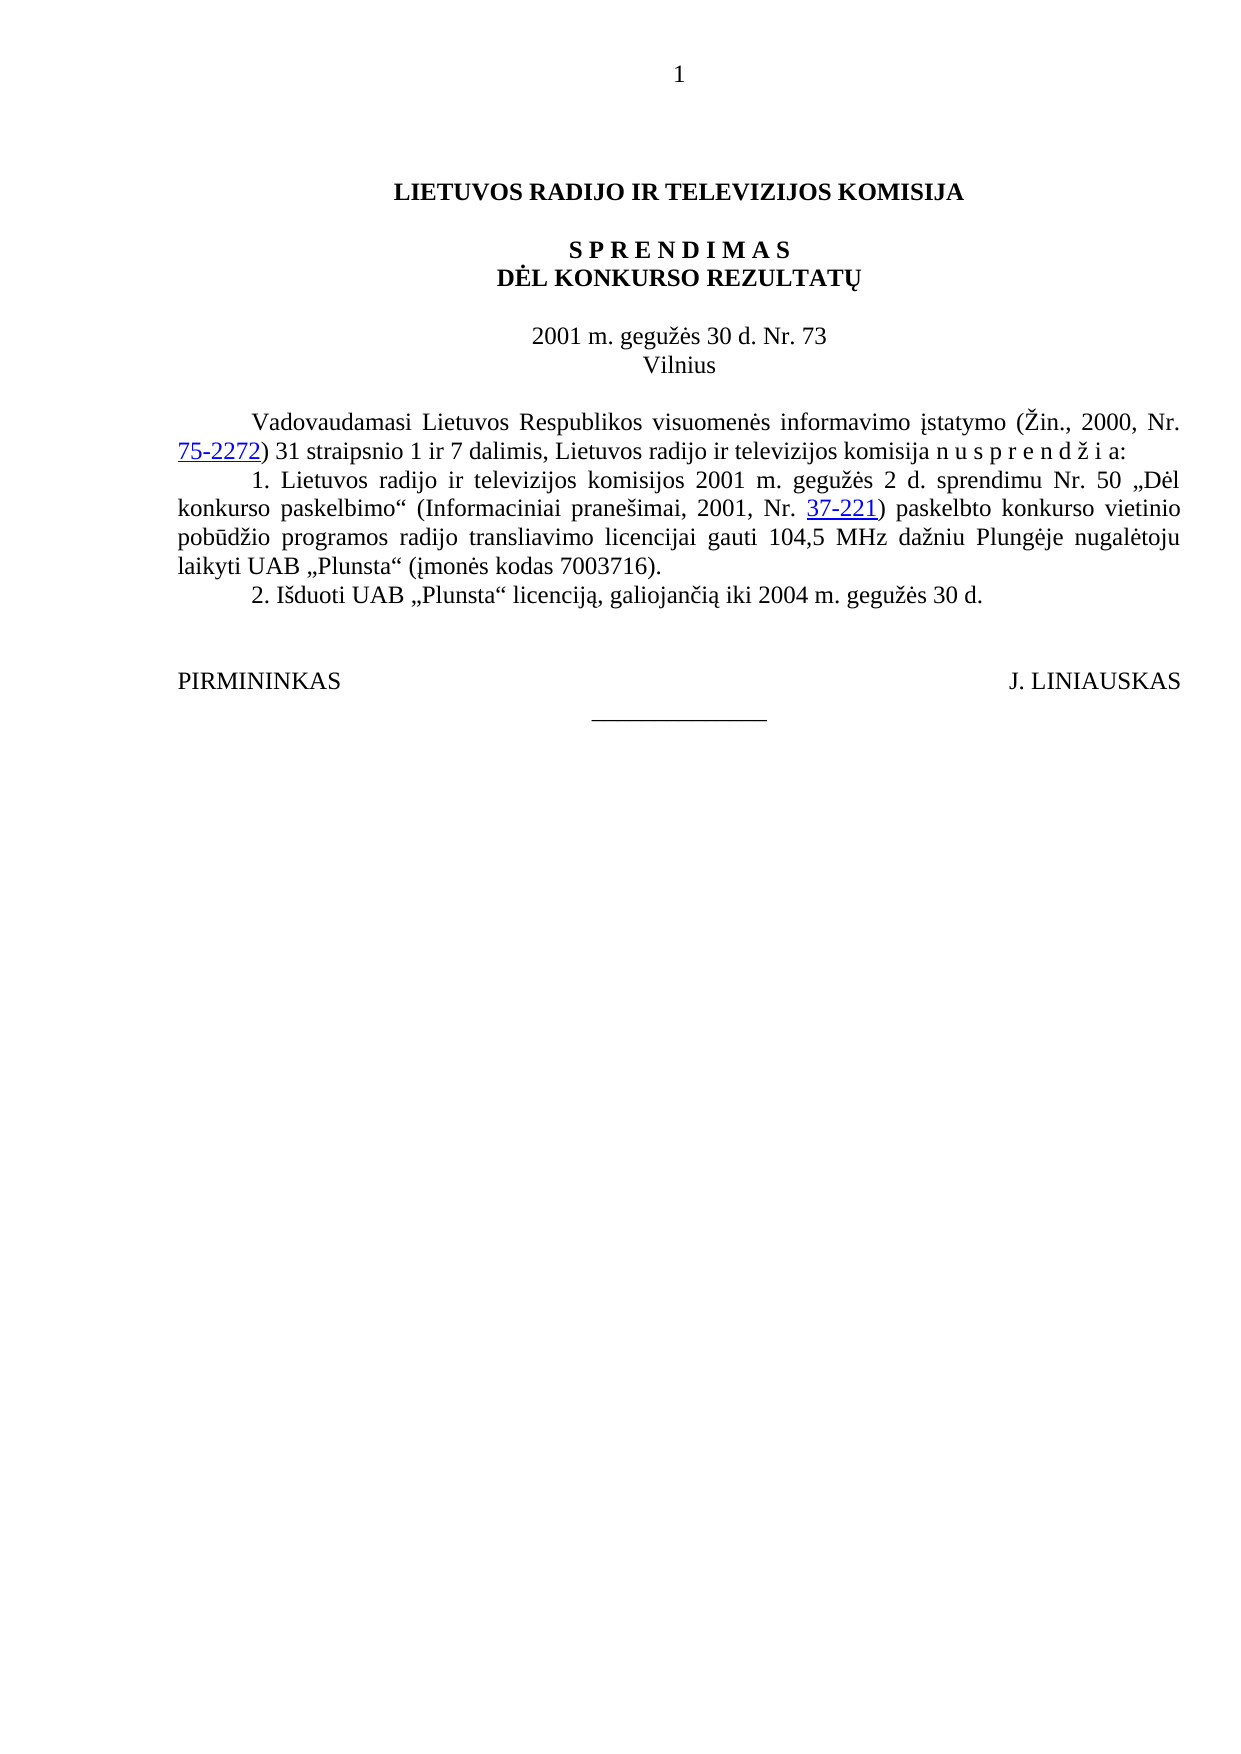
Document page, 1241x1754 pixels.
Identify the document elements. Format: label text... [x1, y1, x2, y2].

text PIRMININKAS J. LINIAUSKAS [177, 666, 1181, 695]
text Vadovaudamasi Lietuvos Respublikos visuomenės informavimo įstatymo (Žin., 2000, Nr. 75-2272) 31 straipsnio 1 ir 7 dalimis, Lietuvos radijo ir televizijos komisija nusprendžia: [177, 407, 1181, 465]
text DĖL KONKURSO REZULTATŲ [177, 263, 1181, 292]
text 2001 m. gegužės 30 d. Nr. 73 [177, 321, 1181, 350]
text LIETUVOS RADIJO IR TELEVIZIJOS KOMISIJA [177, 177, 1181, 206]
text S P R E N D I M A S [177, 235, 1181, 263]
text Vilnius [177, 350, 1181, 378]
text ______________ [177, 695, 1181, 723]
text 2. Išduoti UAB „Plunsta“ licenciją, galiojančią iki 2004 m. gegužės 30 d. [177, 580, 1181, 608]
text 1. Lietuvos radijo ir televizijos komisijos 2001 m. gegužės 2 d. sprendimu Nr. 50 „Dėl konkurso paskelbimo“ (Informaciniai pranešimai, 2001, Nr. 37-221) paskelbto konkurso vietinio pobūdžio programos radijo transliavimo licencijai gauti 104,5 MHz dažniu Plungėje nugalėtoju laikyti UAB „Plunsta“ (įmonės kodas 7003716). [177, 465, 1181, 580]
